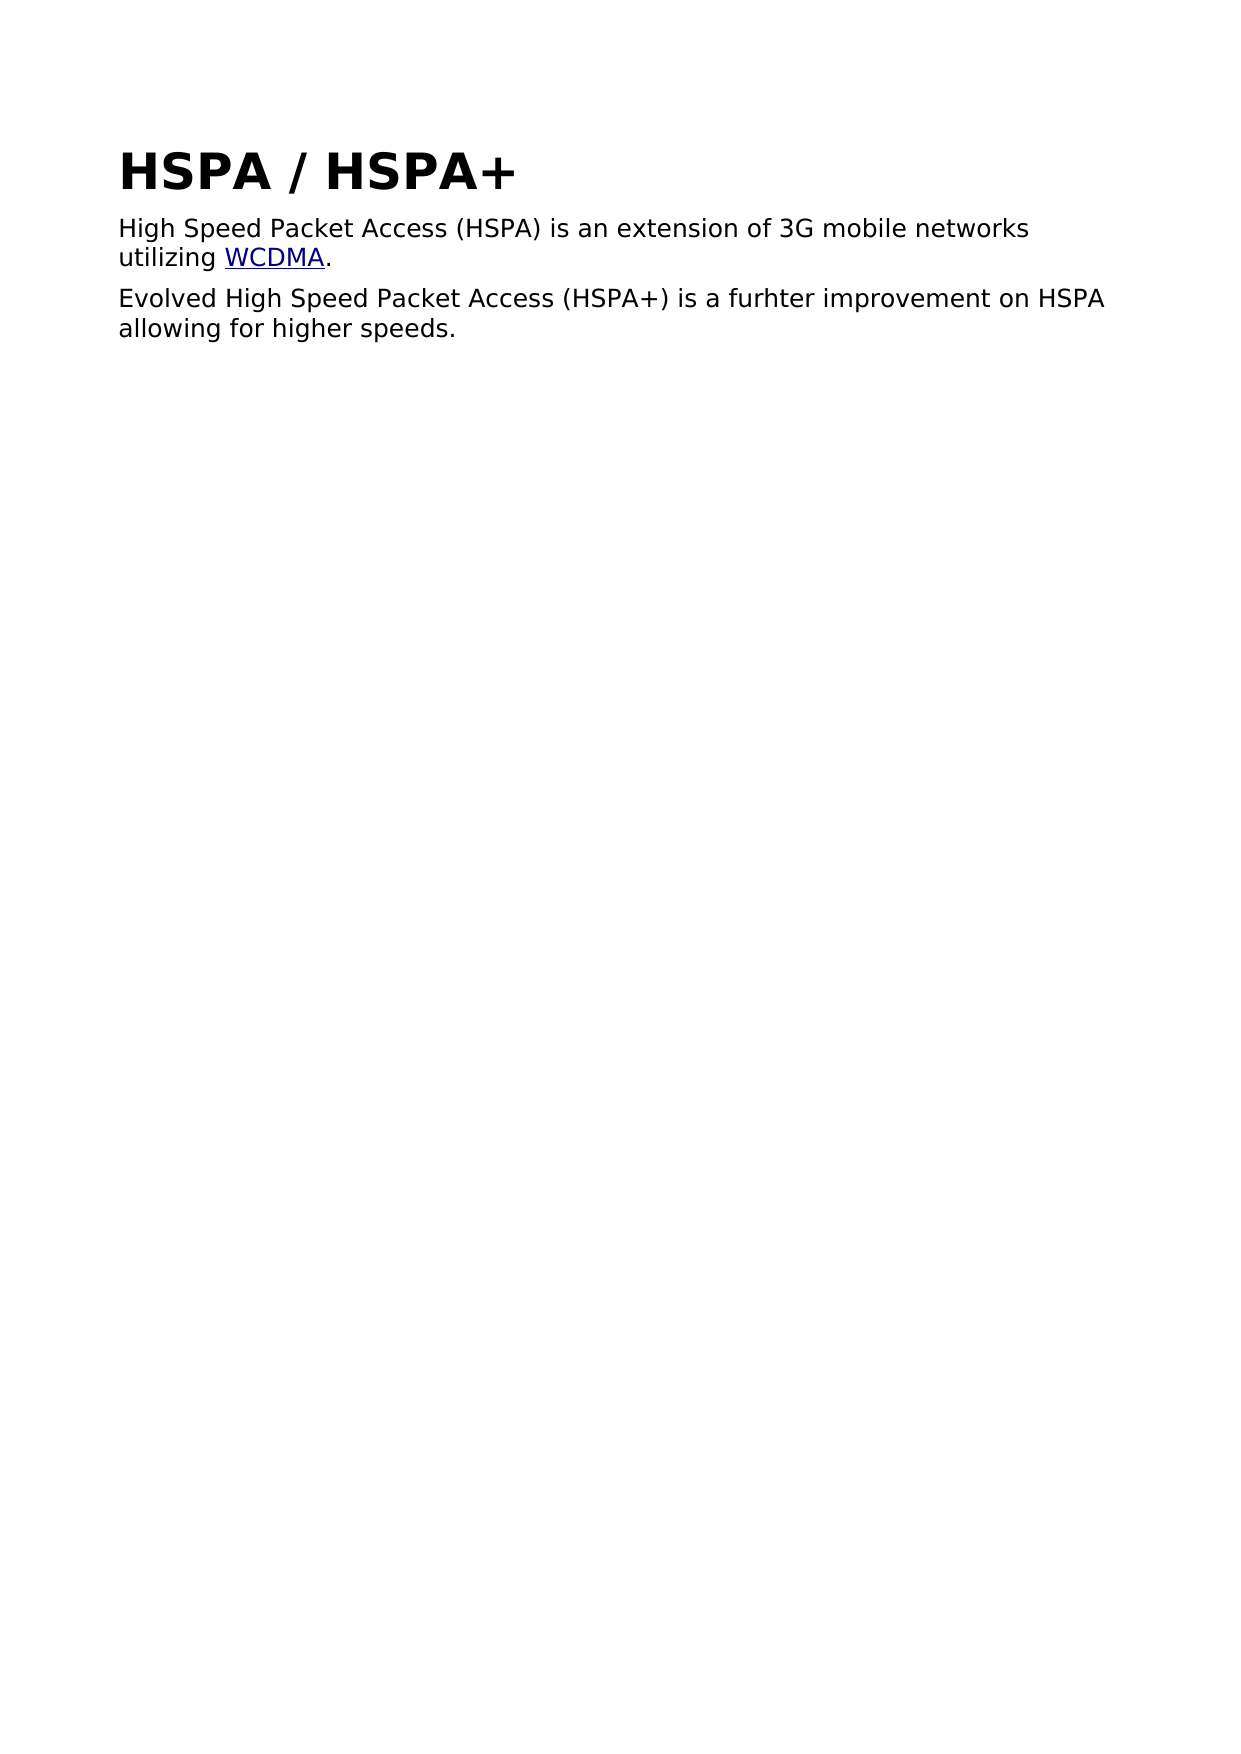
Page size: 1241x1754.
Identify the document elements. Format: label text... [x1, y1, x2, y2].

text High Speed Packet Access (HSPA) is an extension of 3G mobile networks utilizing WCDMA. [118, 214, 1122, 272]
text Evolved High Speed Packet Access (HSPA+) is a furhter improvement on HSPA allowing for higher speeds. [118, 285, 1122, 343]
subtitle HSPA / HSPA+ [118, 143, 1122, 201]
